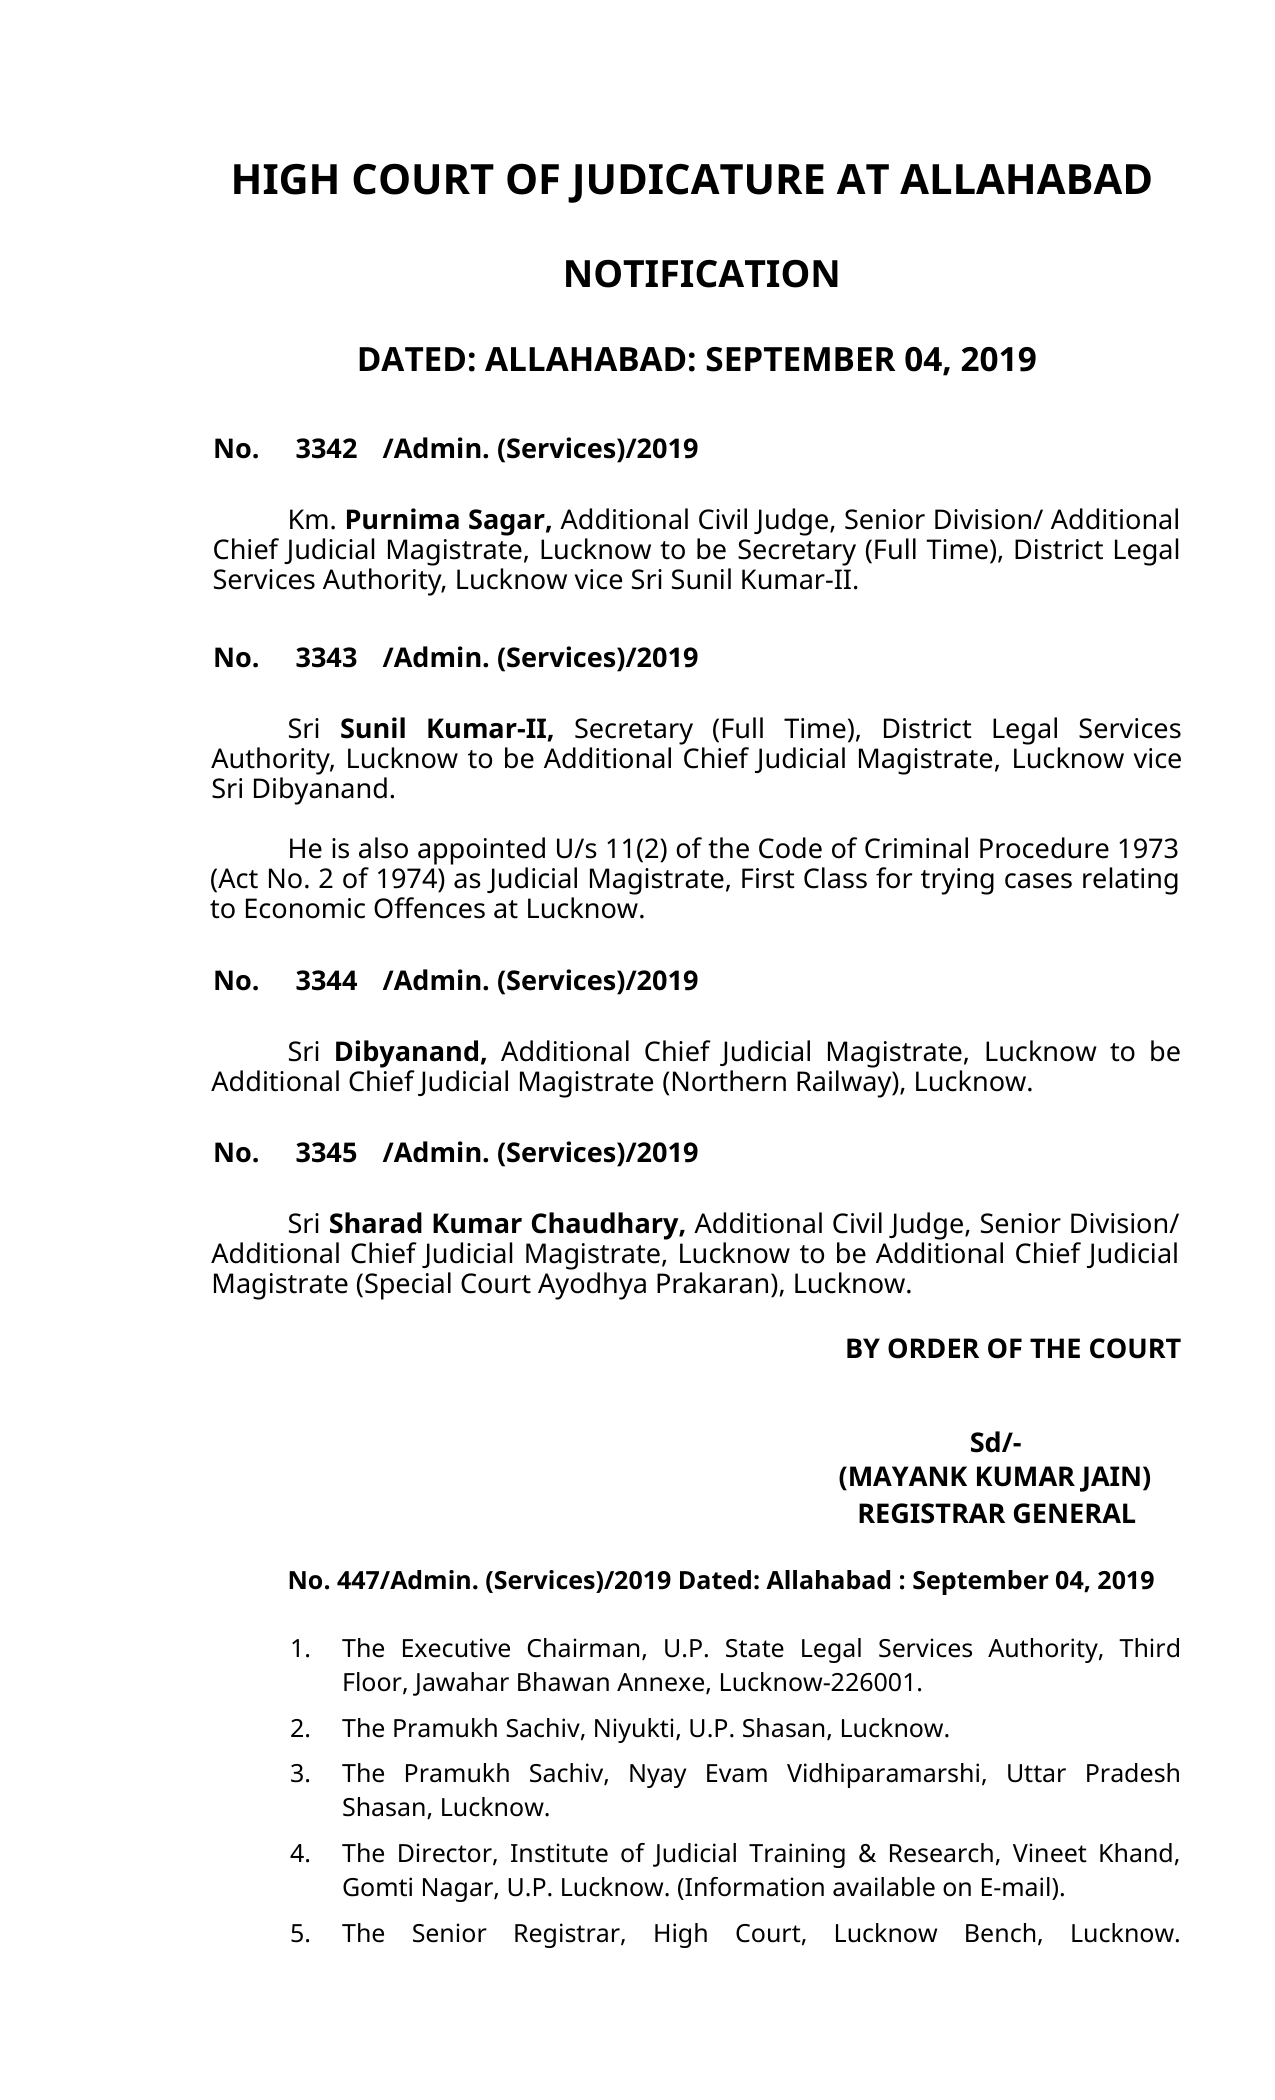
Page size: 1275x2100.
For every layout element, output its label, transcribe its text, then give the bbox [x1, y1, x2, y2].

text (MAYANK KUMAR JAIN) REGISTRAR GENERAL [175, 1458, 1209, 1531]
table_header 3342 [284, 423, 371, 476]
table_header No. [202, 423, 284, 476]
table_cell [284, 1705, 336, 1750]
table_header /Admin. (Services)/2019 [371, 633, 770, 685]
text No. 447/Admin. (Services)/2019 Dated: Allahabad : September 04, 2019 [62, 1568, 1181, 1595]
table_cell The Senior Registrar, High Court, Lucknow Bench, Lucknow. [336, 1910, 1188, 1955]
table_header /Admin. (Services)/2019 [371, 955, 770, 1007]
text He is also appointed U/s 11(2) of the Code of Criminal Procedure 1973 (Act No. 2 of 1974) as Judicial Magistrate, First Class for trying cases relating to Economic Offences at Lucknow. [210, 835, 1181, 925]
table_header 3345 [284, 1128, 371, 1180]
text Km. Purnima Sagar, Additional Civil Judge, Senior Division/ Additional Chief Judicial Magistrate, Lucknow to be Secretary (Full Time), District Legal Services Authority, Lucknow vice Sri Sunil Kumar-II. [212, 506, 1181, 596]
table_header /Admin. (Services)/2019 [371, 423, 770, 476]
text Sri Sunil Kumar-II, Secretary (Full Time), District Legal Services Authority, Lucknow to be Additional Chief Judicial Magistrate, Lucknow vice Sri Dibyanand. [211, 715, 1182, 805]
table_cell The Director, Institute of Judicial Training & Research, Vineet Khand, Gomti Nagar, U.P. Lucknow. (Information available on E-mail). [336, 1830, 1188, 1909]
table_header No. [202, 633, 284, 685]
table_header No. [202, 955, 284, 1007]
table_cell [284, 1750, 336, 1830]
table_header 3344 [284, 955, 371, 1007]
text Sri Dibyanand, Additional Chief Judicial Magistrate, Lucknow to be Additional Chief Judicial Magistrate (Northern Railway), Lucknow. [211, 1037, 1181, 1097]
table_header 3343 [284, 633, 371, 685]
subtitle NOTIFICATION [212, 247, 1181, 298]
text Sri Sharad Kumar Chaudhary, Additional Civil Judge, Senior Division/ Additional Chief Judicial Magistrate, Lucknow to be Additional Chief Judicial Magistrate (Special Court Ayodhya Prakaran), Lucknow. [212, 1210, 1181, 1300]
text Sd/- [212, 1431, 1181, 1458]
table_header No. [202, 1128, 284, 1180]
table_header The Executive Chairman, U.P. State Legal Services Authority, Third Floor, Jawahar Bhawan Annexe, Lucknow-226001. [336, 1625, 1188, 1705]
table_cell [284, 1830, 336, 1909]
table_cell The Pramukh Sachiv, Nyay Evam Vidhiparamarshi, Uttar Pradesh Shasan, Lucknow. [336, 1750, 1188, 1830]
title HIGH COURT OF JUDICATURE AT ALLAHABAD [175, 150, 1209, 207]
table_cell [284, 1910, 336, 1955]
table_header /Admin. (Services)/2019 [371, 1128, 770, 1180]
subtitle DATED: ALLAHABAD: SEPTEMBER 04, 2019 [212, 336, 1181, 381]
table_header [284, 1625, 336, 1705]
table_cell The Pramukh Sachiv, Niyukti, U.P. Shasan, Lucknow. [336, 1705, 1188, 1750]
text BY ORDER OF THE COURT [212, 1330, 1181, 1367]
